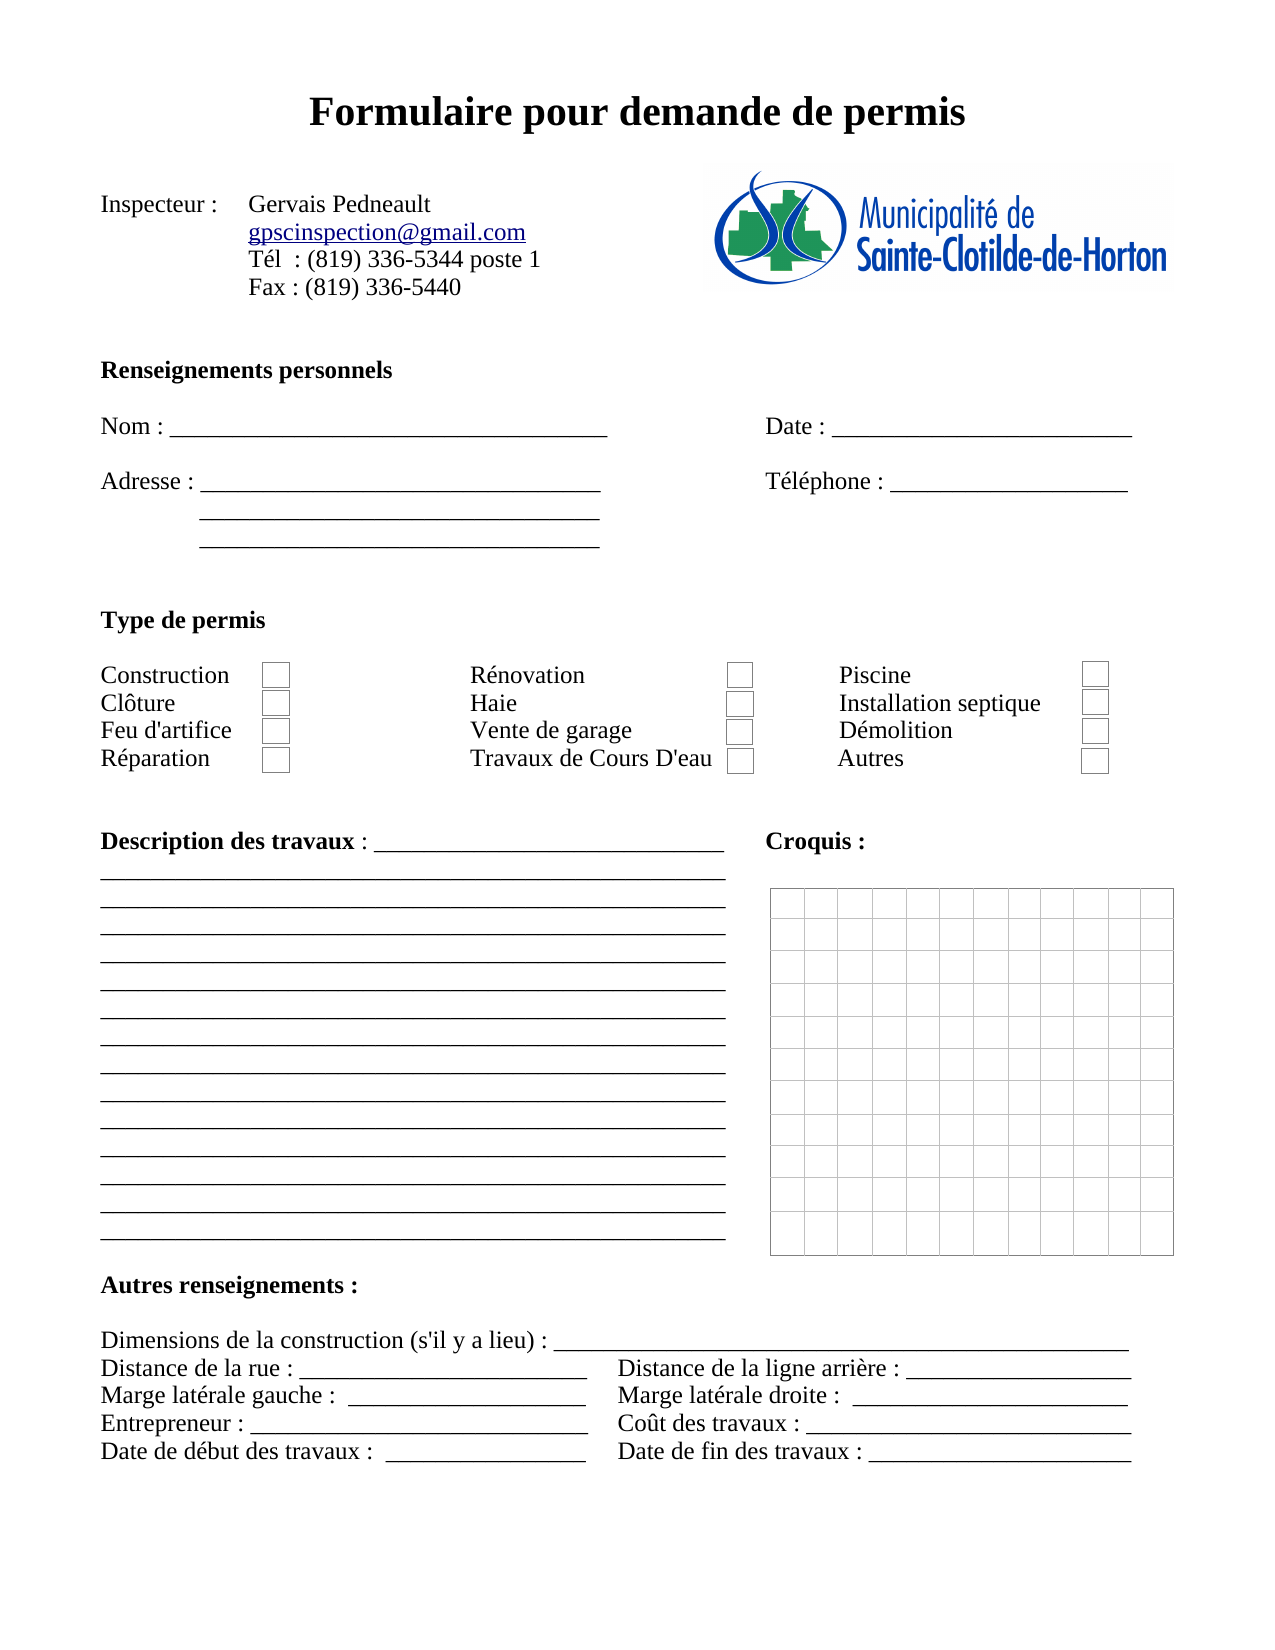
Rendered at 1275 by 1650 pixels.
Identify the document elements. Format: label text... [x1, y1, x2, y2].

text __________________________________________________ [100, 938, 770, 966]
text gpscinspection@gmail.com [100, 218, 703, 246]
text Adresse : ________________________________ Téléphone : ___________________ [100, 467, 1174, 495]
text __________________________________________________ [100, 855, 1174, 883]
text Fax : (819) 336-5440 [100, 273, 1174, 301]
text ________________________________ [100, 523, 1174, 550]
text __________________________________________________ [100, 966, 770, 994]
text Marge latérale gauche : ___________________ Marge latérale droite : ______________________ [100, 1382, 1174, 1409]
text Renseignements personnels [100, 356, 1174, 384]
text __________________________________________________ [100, 883, 1174, 911]
text __________________________________________________ [100, 1021, 770, 1049]
text Tél : (819) 336-5344 poste 1 [100, 246, 703, 273]
text Nom : ___________________________________ Date : ________________________ [100, 412, 1174, 439]
text Inspecteur : Gervais Pedneault [100, 190, 703, 218]
text __________________________________________________ [100, 1104, 770, 1132]
text Dimensions de la construction (s'il y a lieu) : ______________________________________________ [100, 1326, 1174, 1354]
text __________________________________________________ [100, 911, 770, 938]
text __________________________________________________ [100, 1160, 770, 1188]
text ________________________________ [100, 495, 1174, 523]
text Autres renseignements : [100, 1271, 1174, 1298]
text Entrepreneur : ___________________________ Coût des travaux : __________________________ [100, 1409, 1174, 1437]
text Type de permis [100, 606, 1174, 633]
text Feu d'artifice Vente de garage Démolition [100, 717, 1174, 744]
text __________________________________________________ [100, 1188, 770, 1215]
text Date de début des travaux : ________________ Date de fin des travaux : _____________________ [100, 1437, 1174, 1465]
text Réparation Travaux de Cours D'eau Autres [100, 744, 1174, 772]
text Clôture Haie Installation septique [100, 689, 1174, 717]
text __________________________________________________ [100, 1077, 770, 1104]
text __________________________________________________ [100, 994, 770, 1021]
text Distance de la rue : _______________________ Distance de la ligne arrière : __________________ [100, 1354, 1174, 1382]
text Description des travaux : ____________________________ Croquis : [100, 827, 1174, 855]
picture [703, 163, 1175, 292]
text Construction Rénovation Piscine [100, 661, 1174, 689]
text __________________________________________________ [100, 1132, 770, 1160]
text Formulaire pour demande de permis [100, 88, 1174, 135]
text __________________________________________________ [100, 1215, 770, 1243]
text __________________________________________________ [100, 1049, 770, 1077]
